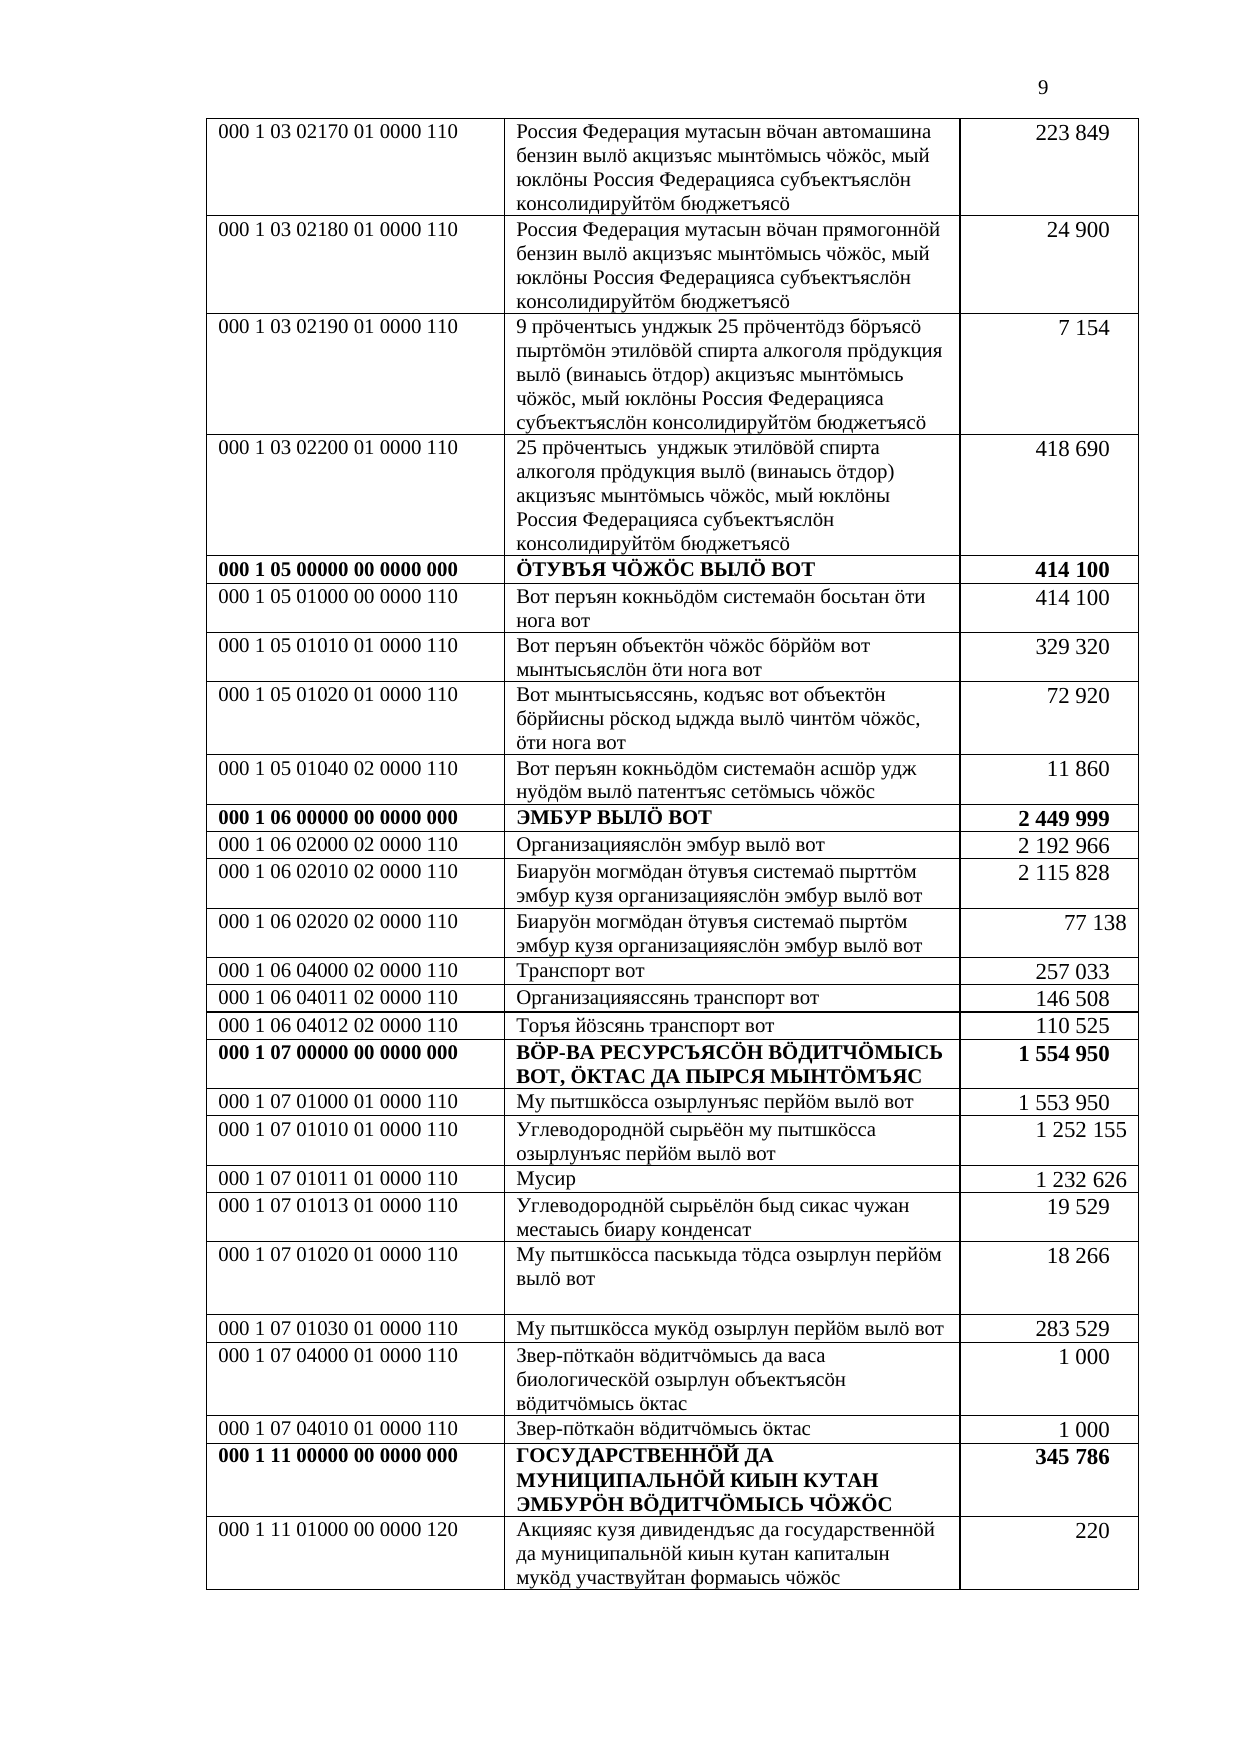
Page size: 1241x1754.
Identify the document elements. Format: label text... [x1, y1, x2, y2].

table_cell Биаруöн могмöдан öтувъя системаö пырттöм эмбур кузя организацияяслöн эмбур вылö вот [505, 859, 959, 907]
table_cell 1 553 950 [961, 1089, 1138, 1115]
table_cell 110 525 [961, 1013, 1138, 1039]
table_cell 000 1 06 04000 02 0000 110 [207, 958, 504, 984]
table_cell 1 232 626 [961, 1166, 1138, 1192]
table_cell 72 920 [961, 682, 1138, 754]
table_cell Мусир [505, 1166, 959, 1192]
table_cell [1139, 583, 1182, 632]
table_cell 000 1 06 02010 02 0000 110 [207, 859, 504, 907]
table_cell Вот перъян кокньöдöм системаöн асшöр удж нуöдöм вылö патентъяс сетöмысь чöжöс [505, 755, 959, 803]
table_cell [1139, 1115, 1182, 1164]
table_cell 9 прöчентысь унджык 25 прöчентöдз бöръясö пыртöмöн этилöвöй спирта алкоголя прöдукция вылö (винаысь öтдор) акцизъяс мынтöмысь чöжöс, мый юклöны Россия Федерацияса субъектъяслöн консолидируйтöм бюджетъясö [505, 314, 959, 434]
table_cell [1139, 754, 1182, 803]
table_cell 257 033 [961, 958, 1138, 984]
table_cell 2 115 828 [961, 859, 1138, 907]
table_cell 223 849 [961, 119, 1138, 215]
table_cell [1139, 1039, 1182, 1088]
table_cell 414 100 [961, 584, 1138, 632]
table_cell 11 860 [961, 755, 1138, 803]
table_cell 418 690 [961, 435, 1138, 555]
table_cell Му пытшкöсса паськыда тöдса озырлун перйöм вылö вот [505, 1242, 959, 1314]
table_cell [1139, 831, 1182, 858]
table_cell Акцияяс кузя дивидендъяс да государственнöй да муниципальнöй киын кутан капиталын мукöд участвуйтан формаысь чöжöс [505, 1517, 959, 1589]
table_cell 000 1 11 01000 00 0000 120 [207, 1517, 504, 1589]
table_cell Вот мынтысьяссянь, кодъяс вот объектöн бöрйисны рöскод ыджда вылö чинтöм чöжöс, öти нога вот [505, 682, 959, 754]
table_cell 000 1 06 04012 02 0000 110 [207, 1013, 504, 1039]
table_cell Звер-пöткаöн вöдитчöмысь да васа биологическöй озырлун объектъясöн вöдитчöмысь öктас [505, 1343, 959, 1415]
table_cell 000 1 06 02020 02 0000 110 [207, 909, 504, 957]
table_cell [1139, 313, 1182, 434]
table_cell 2 192 966 [961, 832, 1138, 858]
table_cell 000 1 03 02190 01 0000 110 [207, 314, 504, 434]
table_cell [1139, 858, 1182, 907]
table_cell 19 529 [961, 1193, 1138, 1241]
table_cell 000 1 07 00000 00 0000 000 [207, 1040, 504, 1088]
table_cell [1139, 908, 1182, 957]
table_cell [1139, 632, 1182, 681]
table_cell Россия Федерация мутасын вöчан автомашина бензин вылö акцизъяс мынтöмысь чöжöс, мый юклöны Россия Федерацияса субъектъяслöн консолидируйтöм бюджетъясö [505, 119, 959, 215]
table_cell [1139, 434, 1182, 555]
table_cell 000 1 05 01010 01 0000 110 [207, 633, 504, 681]
table_cell 000 1 07 01030 01 0000 110 [207, 1315, 504, 1342]
table_cell 146 508 [961, 985, 1138, 1011]
table_cell 000 1 07 01000 01 0000 110 [207, 1089, 504, 1115]
table_cell [1139, 681, 1182, 754]
table_cell 329 320 [961, 633, 1138, 681]
table_cell 000 1 05 00000 00 0000 000 [207, 556, 504, 583]
table_cell Биаруöн могмöдан öтувъя системаö пыртöм эмбур кузя организацияяслöн эмбур вылö вот [505, 909, 959, 957]
table_cell 1 252 155 [961, 1116, 1138, 1164]
table_cell [1139, 215, 1182, 313]
table_cell [1139, 1192, 1182, 1241]
table_cell Вот перъян кокньöдöм системаöн босьтан öти нога вот [505, 584, 959, 632]
table_cell 24 900 [961, 216, 1138, 313]
table_cell 25 прöчентысь унджык этилöвöй спирта алкоголя прöдукция вылö (винаысь öтдор) акцизъяс мынтöмысь чöжöс, мый юклöны Россия Федерацияса субъектъяслöн консолидируйтöм бюджетъясö [505, 435, 959, 555]
table_cell 1 000 [961, 1343, 1138, 1415]
table_cell Торъя йöзсянь транспорт вот [505, 1013, 959, 1039]
table_cell Организацияяслöн эмбур вылö вот [505, 832, 959, 858]
table_cell 000 1 05 01000 00 0000 110 [207, 584, 504, 632]
table_cell [1139, 1241, 1182, 1314]
table_cell 220 [961, 1517, 1138, 1589]
table_cell 000 1 07 01020 01 0000 110 [207, 1242, 504, 1314]
table_cell 000 1 07 04010 01 0000 110 [207, 1416, 504, 1442]
table_cell [1139, 1011, 1182, 1039]
table_cell 1 000 [961, 1416, 1138, 1442]
table_cell ВÖР-ВА РЕСУРСЪЯСÖН ВÖДИТЧÖМЫСЬ ВОТ, ÖКТАС ДА ПЫРСЯ МЫНТÖМЪЯС [505, 1040, 959, 1088]
table_cell [1139, 804, 1182, 831]
table_cell [1139, 118, 1182, 215]
table_cell 414 100 [961, 556, 1138, 583]
table_cell 18 266 [961, 1242, 1138, 1314]
table_cell 000 1 05 01020 01 0000 110 [207, 682, 504, 754]
table_cell [1139, 1443, 1182, 1516]
table_cell Организацияяссянь транспорт вот [505, 985, 959, 1011]
table_cell 345 786 [961, 1444, 1138, 1516]
table_cell 000 1 07 01011 01 0000 110 [207, 1166, 504, 1192]
table_cell [1139, 1088, 1182, 1115]
table_cell 1 554 950 [961, 1040, 1138, 1088]
table_cell [1139, 1516, 1182, 1589]
table_cell 2 449 999 [961, 805, 1138, 831]
table_cell 77 138 [961, 909, 1138, 957]
table_cell 000 1 11 00000 00 0000 000 [207, 1444, 504, 1516]
table_cell Россия Федерация мутасын вöчан прямогоннöй бензин вылö акцизъяс мынтöмысь чöжöс, мый юклöны Россия Федерацияса субъектъяслöн консолидируйтöм бюджетъясö [505, 216, 959, 313]
table_cell ÖТУВЪЯ ЧÖЖÖС ВЫЛÖ ВОТ [505, 556, 959, 583]
table_cell 000 1 06 02000 02 0000 110 [207, 832, 504, 858]
table_cell [1139, 1342, 1182, 1415]
table_cell Транспорт вот [505, 958, 959, 984]
table_cell 283 529 [961, 1315, 1138, 1342]
table_cell 000 1 03 02200 01 0000 110 [207, 435, 504, 555]
table_cell Му пытшкöсса мукöд озырлун перйöм вылö вот [505, 1315, 959, 1342]
table_cell Му пытшкöсса озырлунъяс перйöм вылö вот [505, 1089, 959, 1115]
table_cell 000 1 05 01040 02 0000 110 [207, 755, 504, 803]
table_cell 000 1 07 04000 01 0000 110 [207, 1343, 504, 1415]
table_cell 000 1 07 01013 01 0000 110 [207, 1193, 504, 1241]
table_cell 000 1 03 02180 01 0000 110 [207, 216, 504, 313]
table_cell 000 1 03 02170 01 0000 110 [207, 119, 504, 215]
table_cell Углеводороднöй сырьёлöн быд сикас чужан местаысь биару конденсат [505, 1193, 959, 1241]
table_cell [1139, 555, 1182, 583]
table_cell 000 1 07 01010 01 0000 110 [207, 1116, 504, 1164]
table_cell [1139, 984, 1182, 1011]
table_cell 7 154 [961, 314, 1138, 434]
table_cell ЭМБУР ВЫЛÖ ВОТ [505, 805, 959, 831]
table_cell Углеводороднöй сырьёöн му пытшкöсса озырлунъяс перйöм вылö вот [505, 1116, 959, 1164]
table_cell 000 1 06 04011 02 0000 110 [207, 985, 504, 1011]
table_cell 000 1 06 00000 00 0000 000 [207, 805, 504, 831]
table_cell [1139, 1165, 1182, 1192]
table_cell Вот перъян объектöн чöжöс бöрйöм вот мынтысьяслöн öти нога вот [505, 633, 959, 681]
table_cell Звер-пöткаöн вöдитчöмысь öктас [505, 1416, 959, 1442]
table_cell [1139, 957, 1182, 984]
table_cell [1139, 1415, 1182, 1442]
table_cell [1139, 1314, 1182, 1342]
table_cell ГОСУДАРСТВЕННÖЙ ДА МУНИЦИПАЛЬНÖЙ КИЫН КУТАН ЭМБУРÖН ВÖДИТЧÖМЫСЬ ЧÖЖÖС [505, 1444, 959, 1516]
